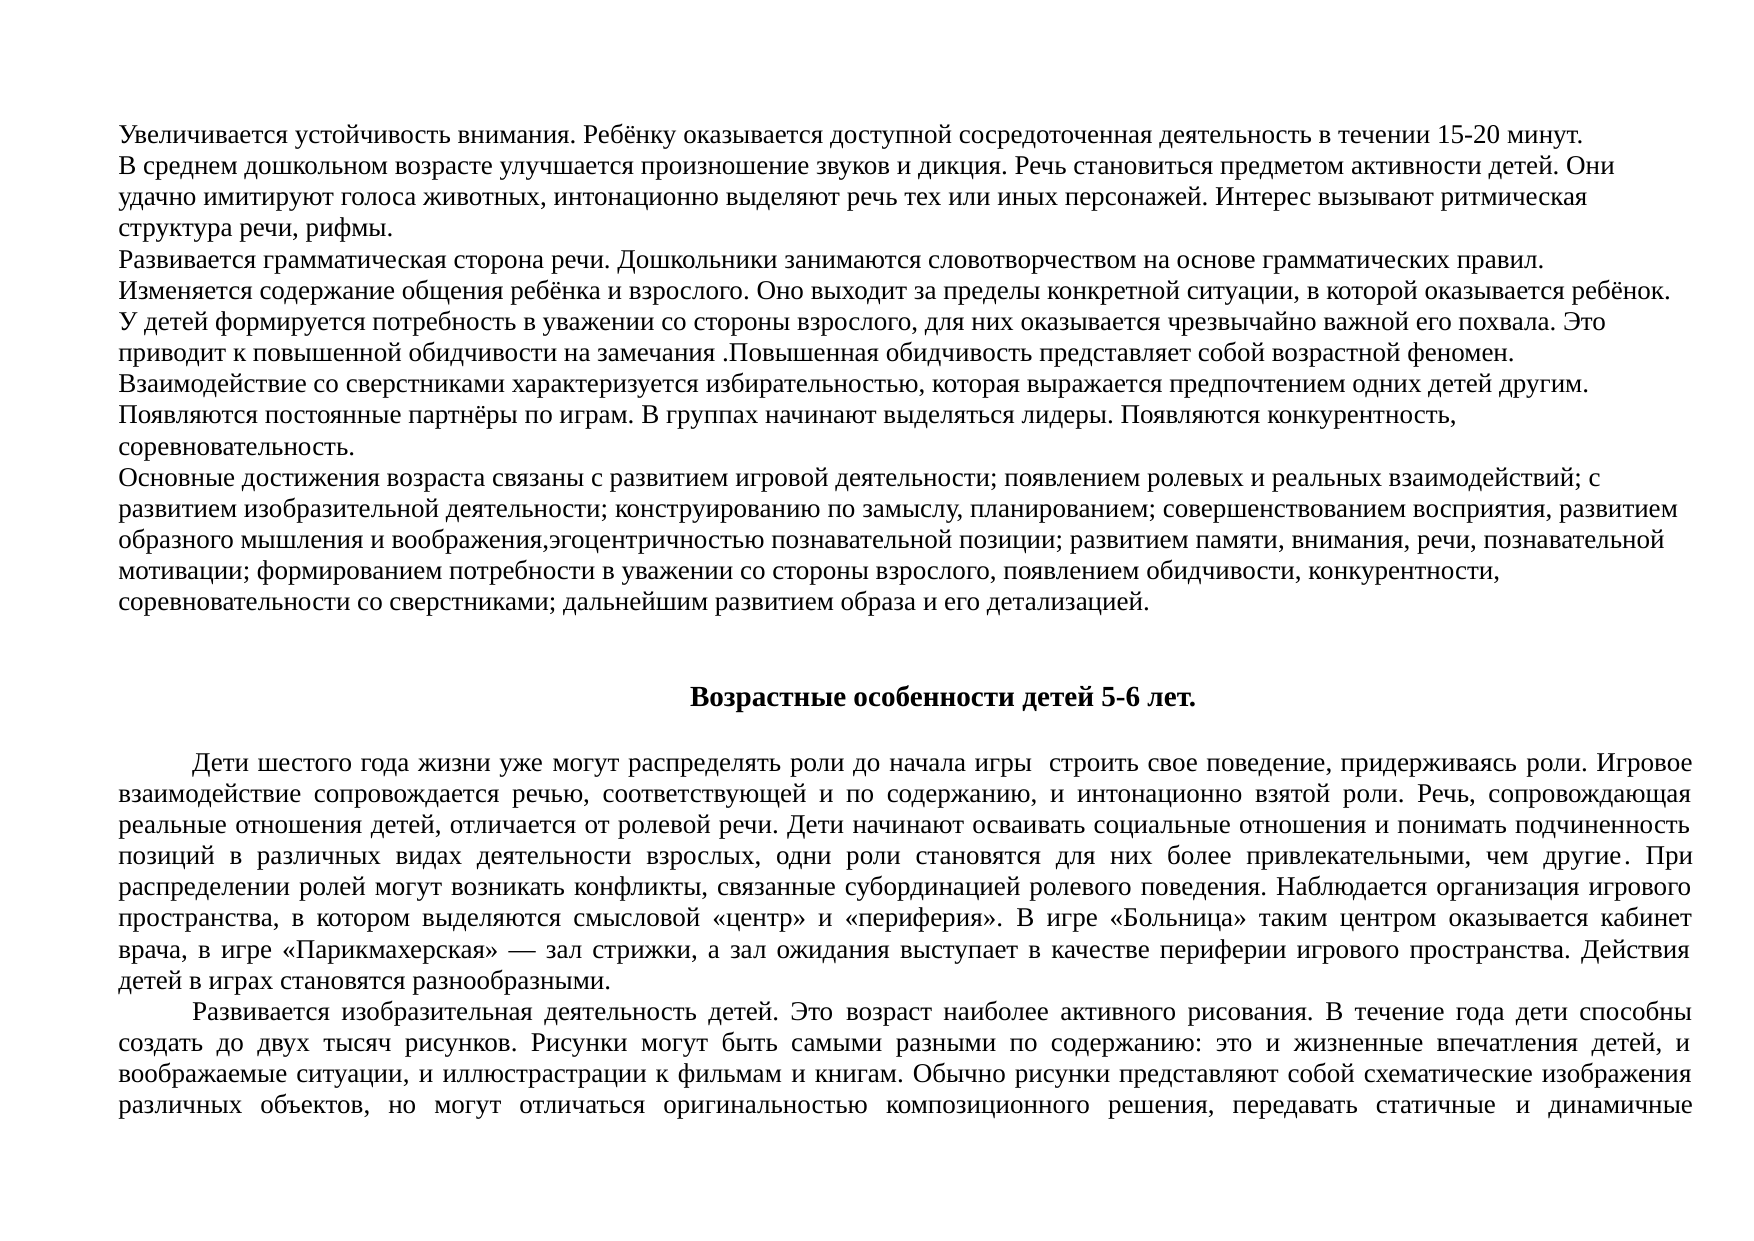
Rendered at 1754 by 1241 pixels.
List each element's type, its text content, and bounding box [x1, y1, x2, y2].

text Изменяется содержание общения ребёнка и взрослого. Оно выходит за пределы конкретной ситуации, в которой оказывается ребёнок. У детей формируется потребность в уважении со стороны взрослого, для них оказывается чрезвычайно важной его похвала. Это приводит к повышенной обидчивости на замечания .Повышенная обидчивость представляет собой возрастной феномен. [118, 274, 1693, 367]
text Развивается грамматическая сторона речи. Дошкольники занимаются словотворчеством на основе грамматических правил. [118, 243, 1693, 274]
text Основные достижения возраста связаны с развитием игровой деятельности; появлением ролевых и реальных взаимодействий; с развитием изобразительной деятельности; конструированию по замыслу, планированием; совершенствованием восприятия, развитием образного мышления и воображения,эгоцентричностью познавательной позиции; развитием памяти, внимания, речи, познавательной мотивации; формированием потребности в уважении со стороны взрослого, появлением обидчивости, конкурентности, соревновательности со сверстниками; дальнейшим развитием образа и его детализацией. [118, 461, 1693, 616]
text Взаимодействие со сверстниками характеризуется избирательностью, которая выражается предпочтением одних детей другим. Появляются постоянные партнёры по играм. В группах начинают выделяться лидеры. Появляются конкурентность, соревновательность. [118, 367, 1693, 461]
text В среднем дошкольном возрасте улучшается произношение звуков и дикция. Речь становиться предметом активности детей. Они удачно имитируют голоса животных, интонационно выделяют речь тех или иных персонажей. Интерес вызывают ритмическая структура речи, рифмы. [118, 149, 1693, 243]
text Развивается изобразительная деятельность детей. Это возраст наиболее активного рисования. В течение года дети способны создать до двух тысяч рисунков. Рисунки могут быть самыми разными по содержанию: это и жизненные впечатления детей, и воображаемые ситуации, и иллюстрастрации к фильмам и книгам. Обычно рисунки представляют собой схематические изображения различных объектов, но могут отличаться оригинальностью композиционного решения, передавать статичные и динамичные [118, 995, 1693, 1119]
text Возрастные особенности детей 5-6 лет. [193, 679, 1693, 712]
text Дети шестого года жизни уже могут распределять роли до начала игры строить свое поведение, придерживаясь роли. Игровое взаимодействие сопровождается речью, соответствующей и по содержанию, и интонационно взятой роли. Речь, сопровождающая реальные отношения детей, отличается от ролевой речи. Дети начинают осваивать социальные отношения и понимать подчиненность позиций в различных видах деятельности взрослых, одни роли становятся для них более привлекательными, чем другие. При распределении ролей могут возникать конфликты, связанные субординацией ролевого поведения. Наблюдается организация игрового пространства, в котором выделяются смысловой «центр» и «периферия». В игре «Больница» таким центром оказывается кабинет врача, в игре «Парикмахерская» — зал стрижки, а зал ожидания выступает в качестве периферии игрового пространства. Действия детей в играх становятся разнообразными. [118, 746, 1693, 995]
text Увеличивается устойчивость внимания. Ребёнку оказывается доступной сосредоточенная деятельность в течении 15-20 минут. [118, 118, 1693, 149]
